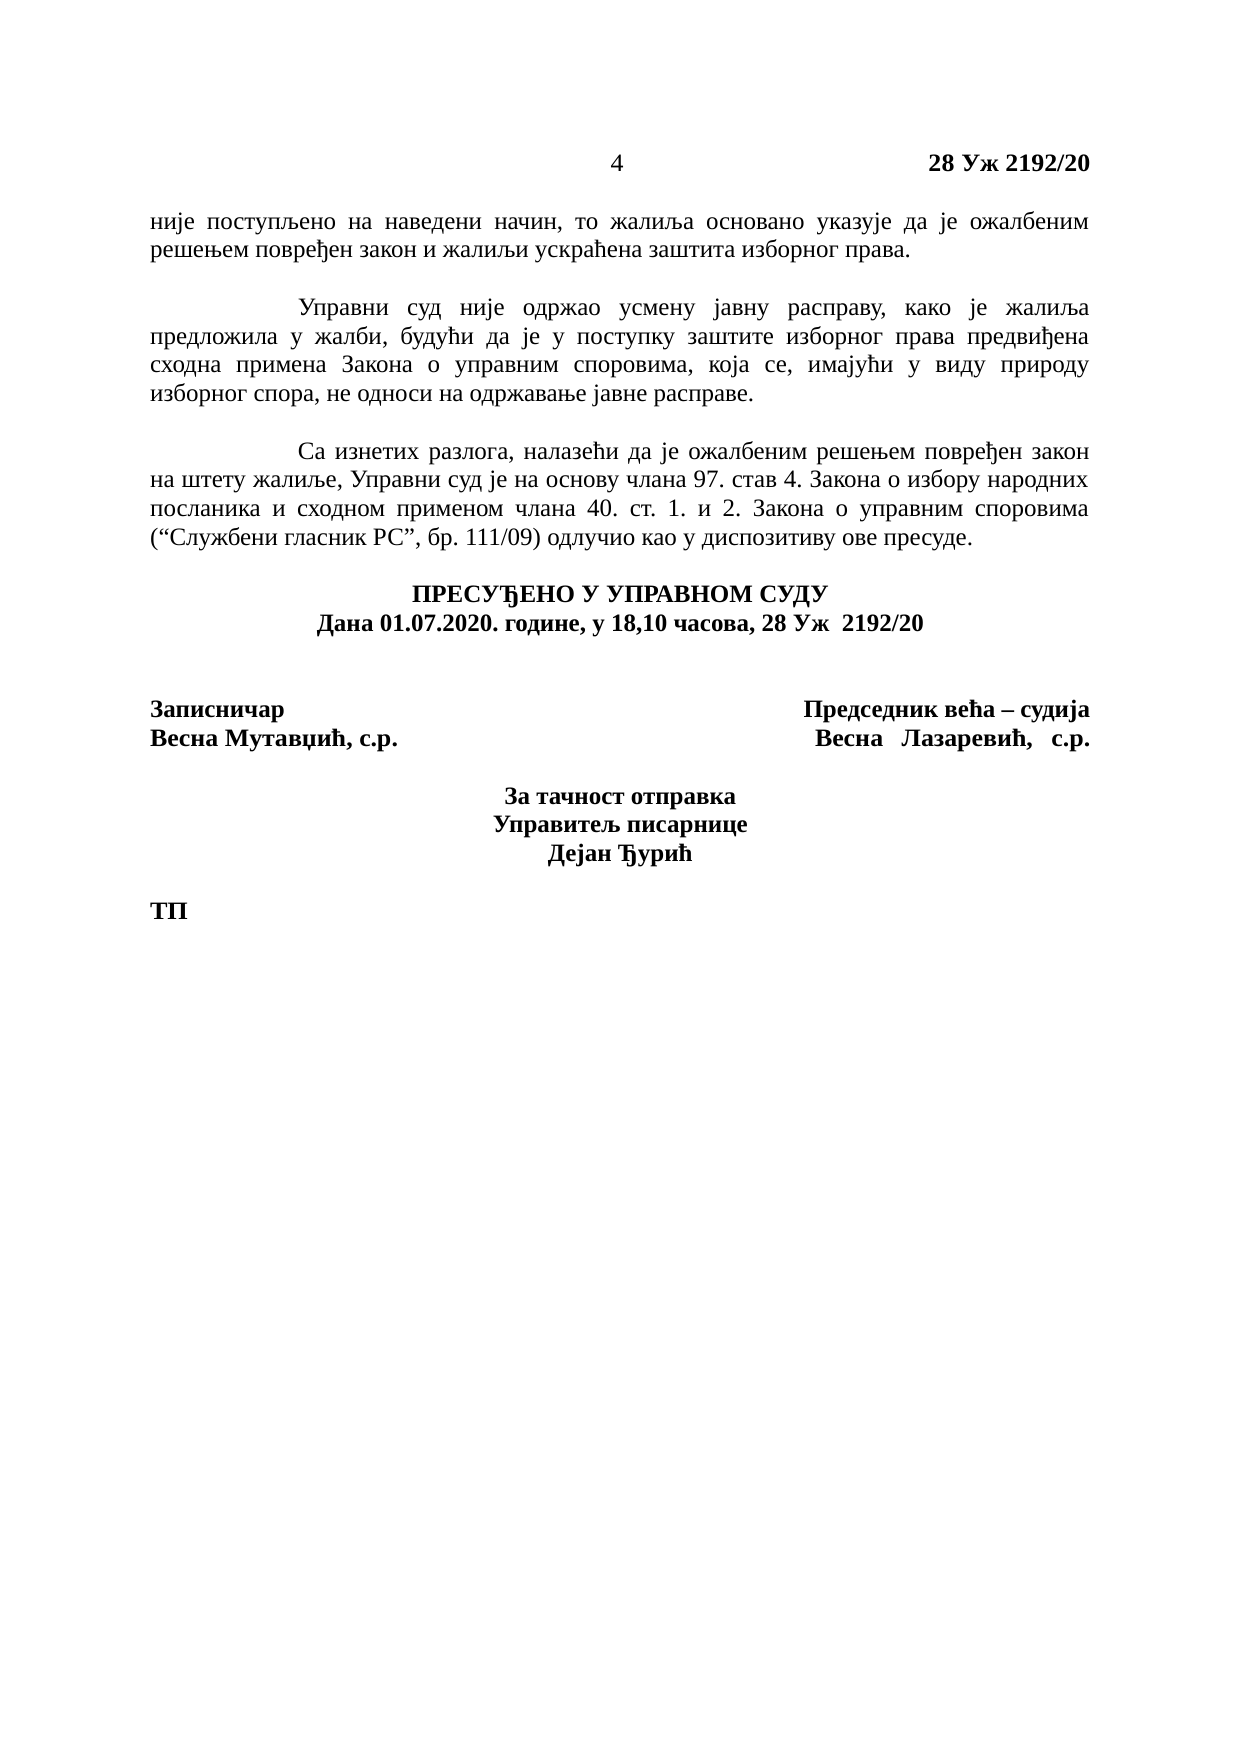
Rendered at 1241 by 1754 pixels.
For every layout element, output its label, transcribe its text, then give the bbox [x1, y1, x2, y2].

text За тачност отправка [150, 781, 1090, 809]
text Дејан Ђурић [150, 838, 1090, 867]
text ПРЕСУЂЕНО У УПРАВНОМ СУДУ [150, 579, 1090, 608]
text Дана 01.07.2020. године, у 18,10 часова, 28 Уж 2192/20 [150, 608, 1090, 637]
text Управни суд није одржао усмену јавну расправу, како је жалиља предложила у жалби, будући да је у поступку заштите изборног права предвиђена сходна примена Закона о управним споровима, која се, имајући у виду природу изборног спора, не односи на одржавање јавне расправе. [150, 292, 1090, 407]
text Весна Мутавџић, с.р. Весна Лазаревић, с.р. [150, 723, 1090, 781]
text Управитељ писарнице [150, 809, 1090, 838]
text Записничар Председник већа – судија [150, 694, 1090, 723]
text ТП [150, 896, 1090, 924]
text Са изнетих разлога, налазећи да је ожалбеним решењем повређен закон на штету жалиље, Управни суд је на основу члана 97. став 4. Закона о избору народних посланика и сходном применом члана 40. ст. 1. и 2. Закона о управним споровима (“Службени гласник РС”, бр. 111/09) одлучио као у диспозитиву ове пресуде. [150, 436, 1090, 551]
text није поступљено на наведени начин, то жалиља основано указује да је ожалбеним решењем повређен закон и жалиљи ускраћена заштита изборног права. [150, 206, 1090, 263]
